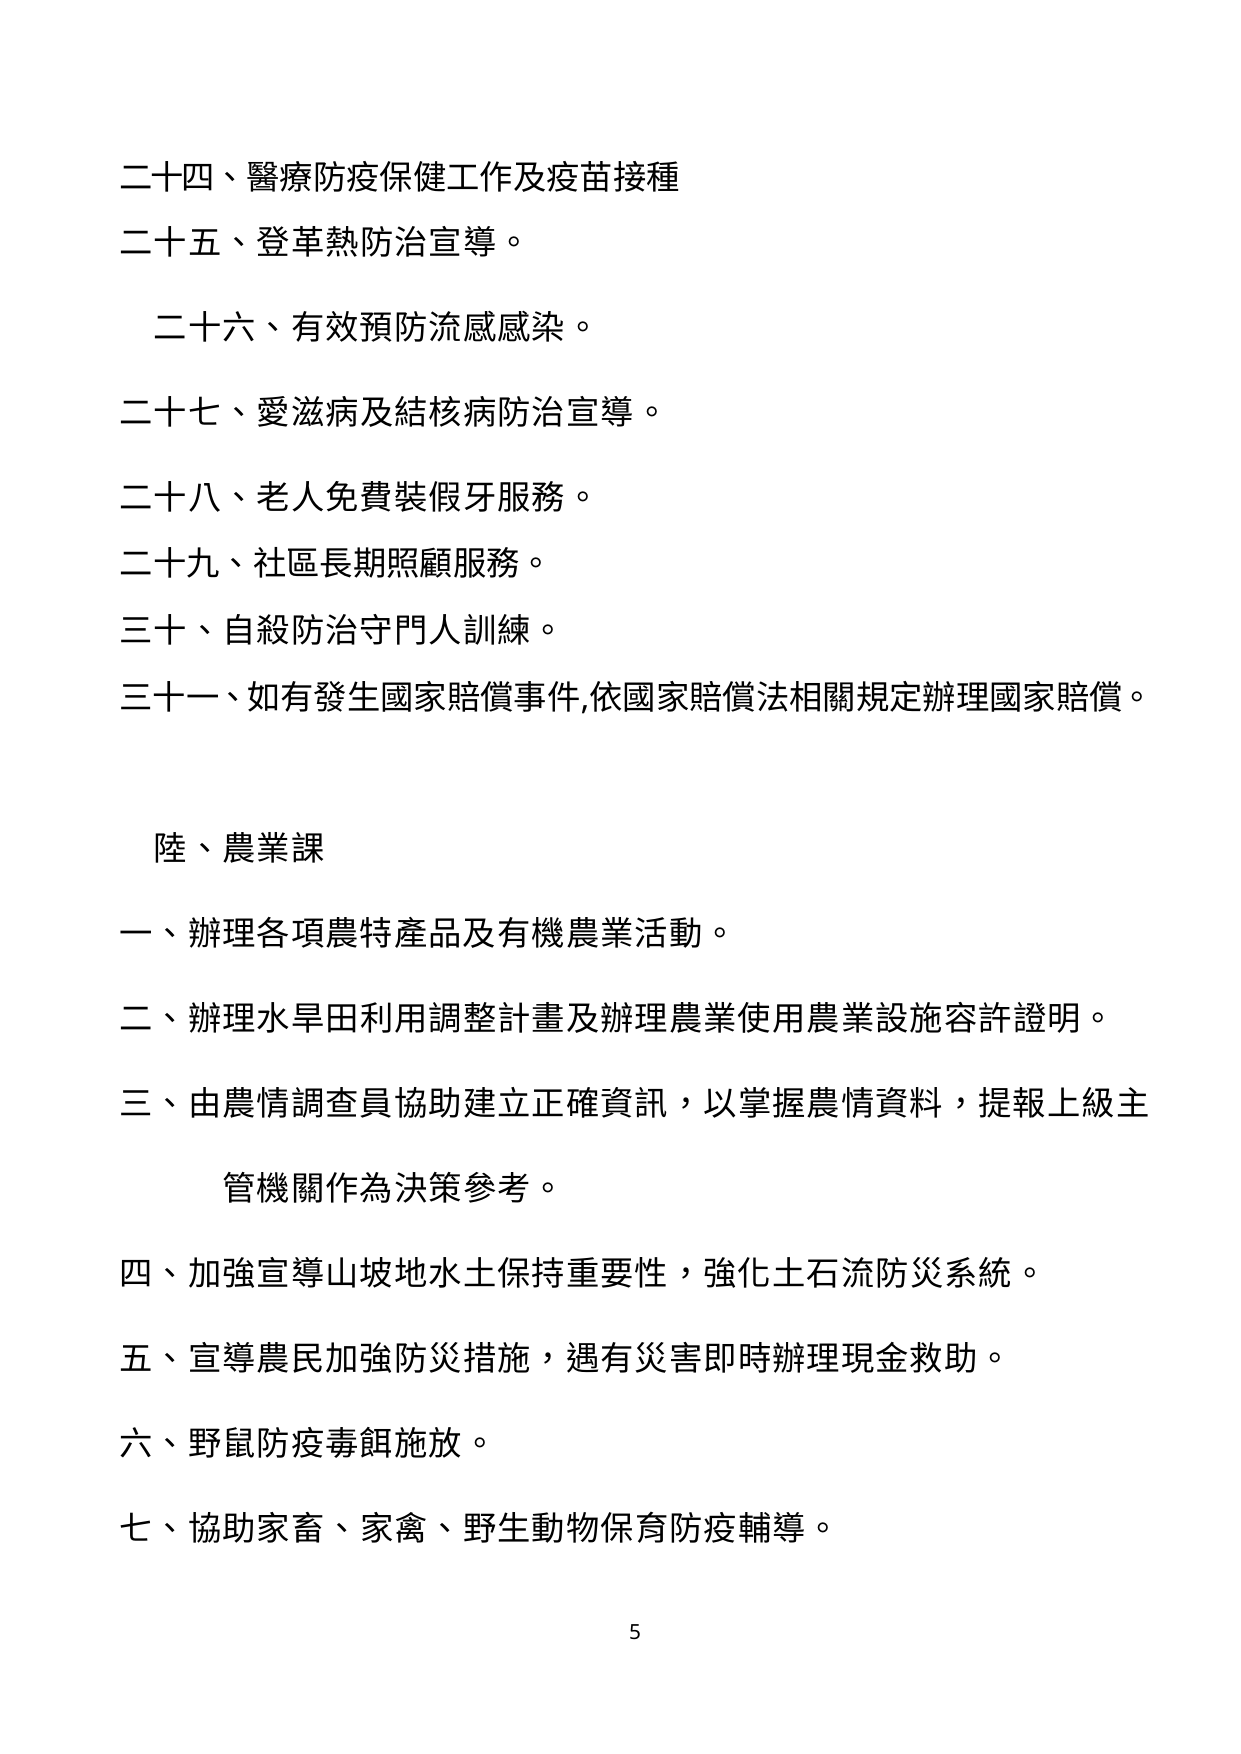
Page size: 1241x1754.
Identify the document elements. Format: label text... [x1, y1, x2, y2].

text 三、由農情調查員協助建立正確資訊，以掌握農情資料，提報上級主管機關作為決策參考。 [119, 1059, 1176, 1229]
text 六、野鼠防疫毒餌施放。 [119, 1399, 1176, 1484]
text 五、宣導農民加強防災措施，遇有災害即時辦理現金救助。 [119, 1314, 1176, 1399]
text 二、辦理水旱田利用調整計畫及辦理農業使用農業設施容許證明。 [119, 974, 1176, 1059]
text 二十四、醫療防疫保健工作及疫苗接種 [119, 160, 1167, 197]
text 二十八、老人免費裝假牙服務。 [119, 452, 1150, 537]
text 二十九、社區長期照顧服務。 [119, 537, 1150, 585]
text 一、辦理各項農特產品及有機農業活動。 [119, 889, 1176, 974]
text 二十五、登革熱防治宣導。 [119, 197, 1150, 282]
text 三十一、如有發生國家賠償事件,依國家賠償法相關規定辦理國家賠償。 [119, 670, 1150, 719]
text 四、加強宣導山坡地水土保持重要性，強化土石流防災系統。 [119, 1229, 1176, 1314]
text 陸、農業課 [119, 804, 1176, 889]
text 二十六、有效預防流感感染。 [122, 282, 1144, 367]
text 七、協助家畜、家禽、野生動物保育防疫輔導。 [119, 1484, 1176, 1569]
text 三十、自殺防治守門人訓練。 [119, 585, 1150, 670]
text 二十七、愛滋病及結核病防治宣導。 [119, 367, 1167, 452]
